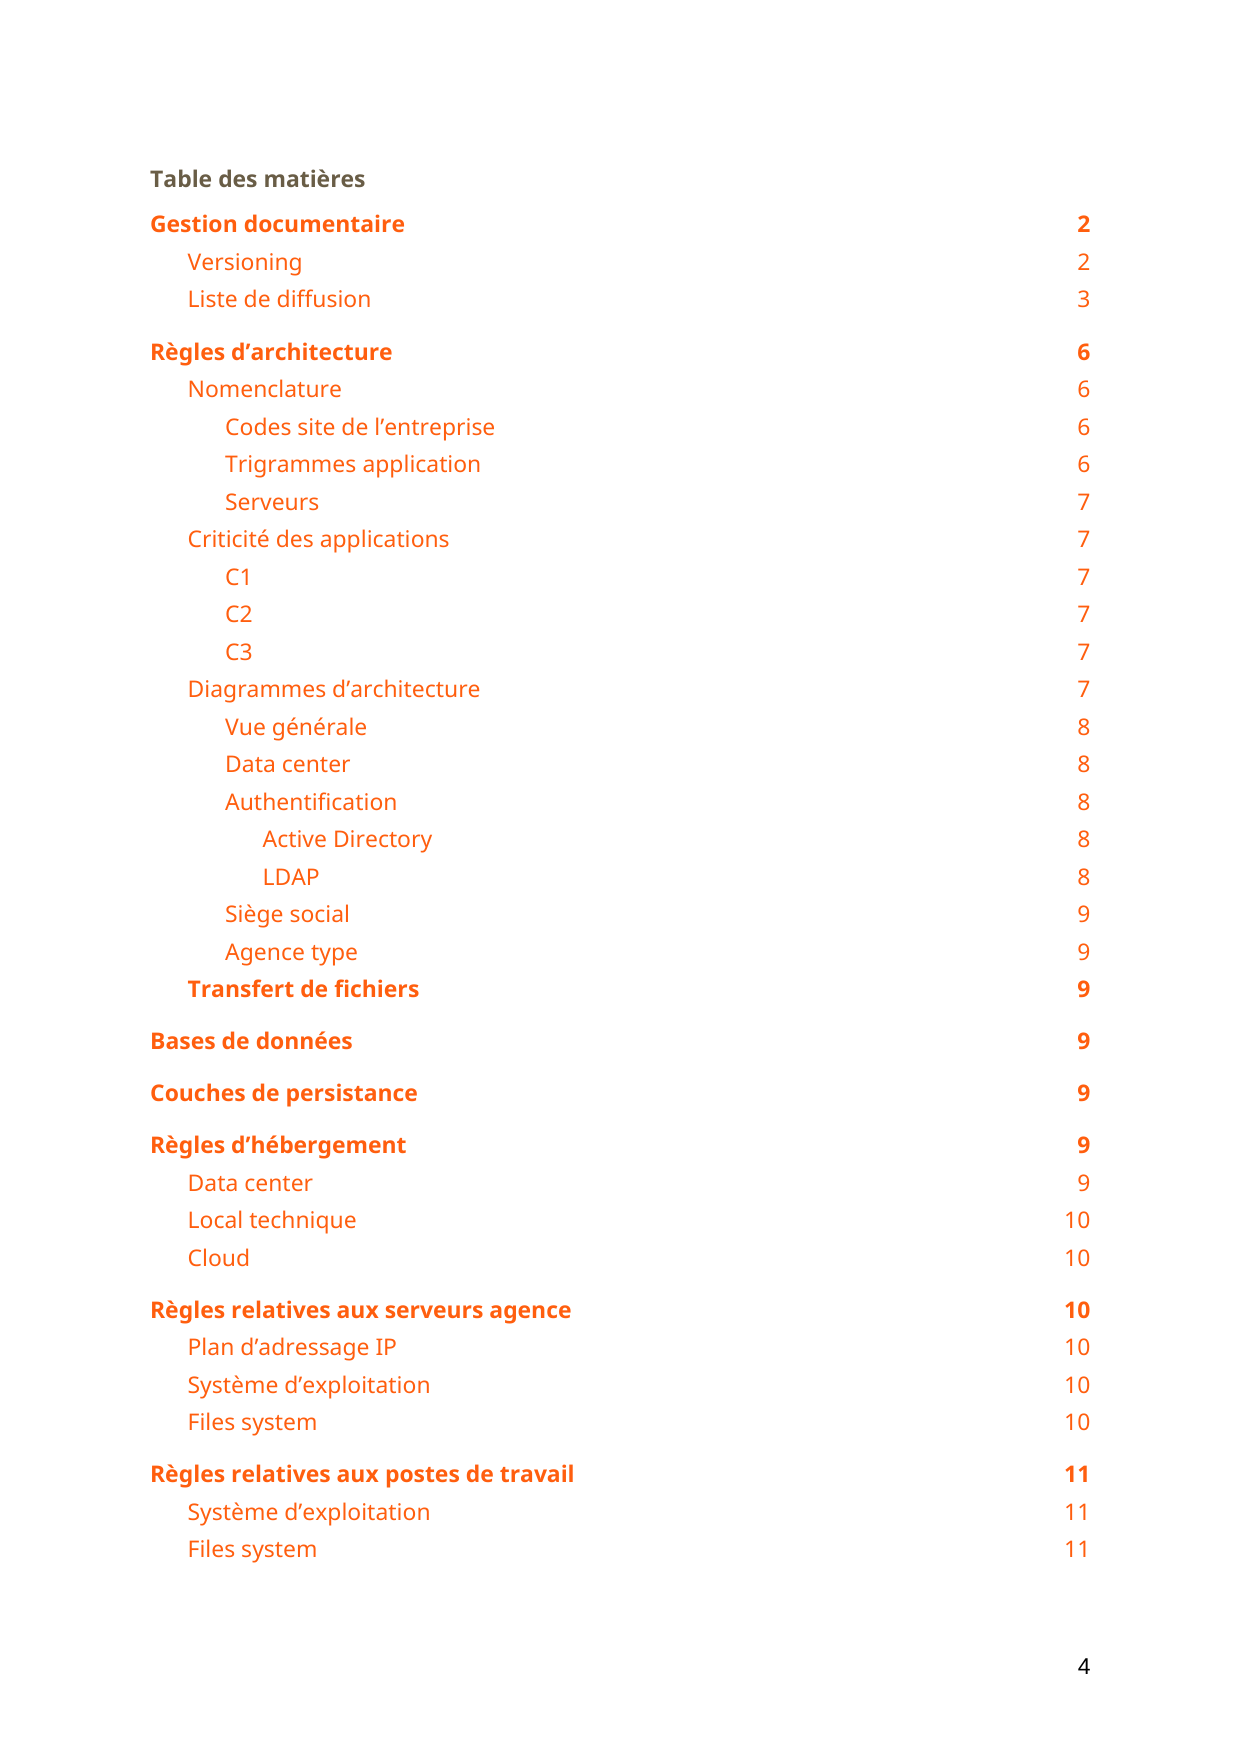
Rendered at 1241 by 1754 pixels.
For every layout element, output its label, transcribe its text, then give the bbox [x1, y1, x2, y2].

text C2 7 [225, 598, 1090, 629]
text Liste de diffusion 3 [187, 283, 1090, 314]
text Couches de persistance 9 [150, 1077, 1090, 1108]
text Local technique 10 [187, 1204, 1090, 1235]
text Bases de données 9 [150, 1025, 1090, 1056]
text Data center 8 [225, 748, 1090, 779]
text Table des matières [150, 162, 1090, 194]
text Criticité des applications 7 [187, 523, 1090, 554]
text Authentification 8 [225, 785, 1090, 817]
text Serveurs 7 [225, 485, 1090, 517]
text Système d’exploitation 10 [187, 1369, 1090, 1400]
text Règles relatives aux postes de travail 11 [150, 1458, 1090, 1489]
text Files system 10 [187, 1406, 1090, 1437]
text Agence type 9 [225, 935, 1090, 967]
text Files system 11 [187, 1533, 1090, 1564]
text Règles d’architecture 6 [150, 335, 1090, 367]
text Système d’exploitation 11 [187, 1496, 1090, 1527]
text Plan d’adressage IP 10 [187, 1331, 1090, 1362]
text Trigrammes application 6 [225, 448, 1090, 479]
text Diagrammes d’architecture 7 [187, 673, 1090, 704]
text C1 7 [225, 560, 1090, 592]
text Transfert de fichiers 9 [187, 973, 1090, 1004]
text Vue générale 8 [225, 710, 1090, 742]
text Versioning 2 [187, 246, 1090, 277]
text LDAP 8 [262, 860, 1090, 892]
text Règles relatives aux serveurs agence 10 [150, 1294, 1090, 1325]
text Siège social 9 [225, 898, 1090, 929]
text Data center 9 [187, 1167, 1090, 1198]
text Codes site de l’entreprise 6 [225, 410, 1090, 442]
text Active Directory 8 [262, 823, 1090, 854]
text Nomenclature 6 [187, 373, 1090, 404]
text Cloud 10 [187, 1242, 1090, 1273]
text Gestion documentaire 2 [150, 208, 1090, 239]
text Règles d’hébergement 9 [150, 1129, 1090, 1160]
text C3 7 [225, 635, 1090, 667]
